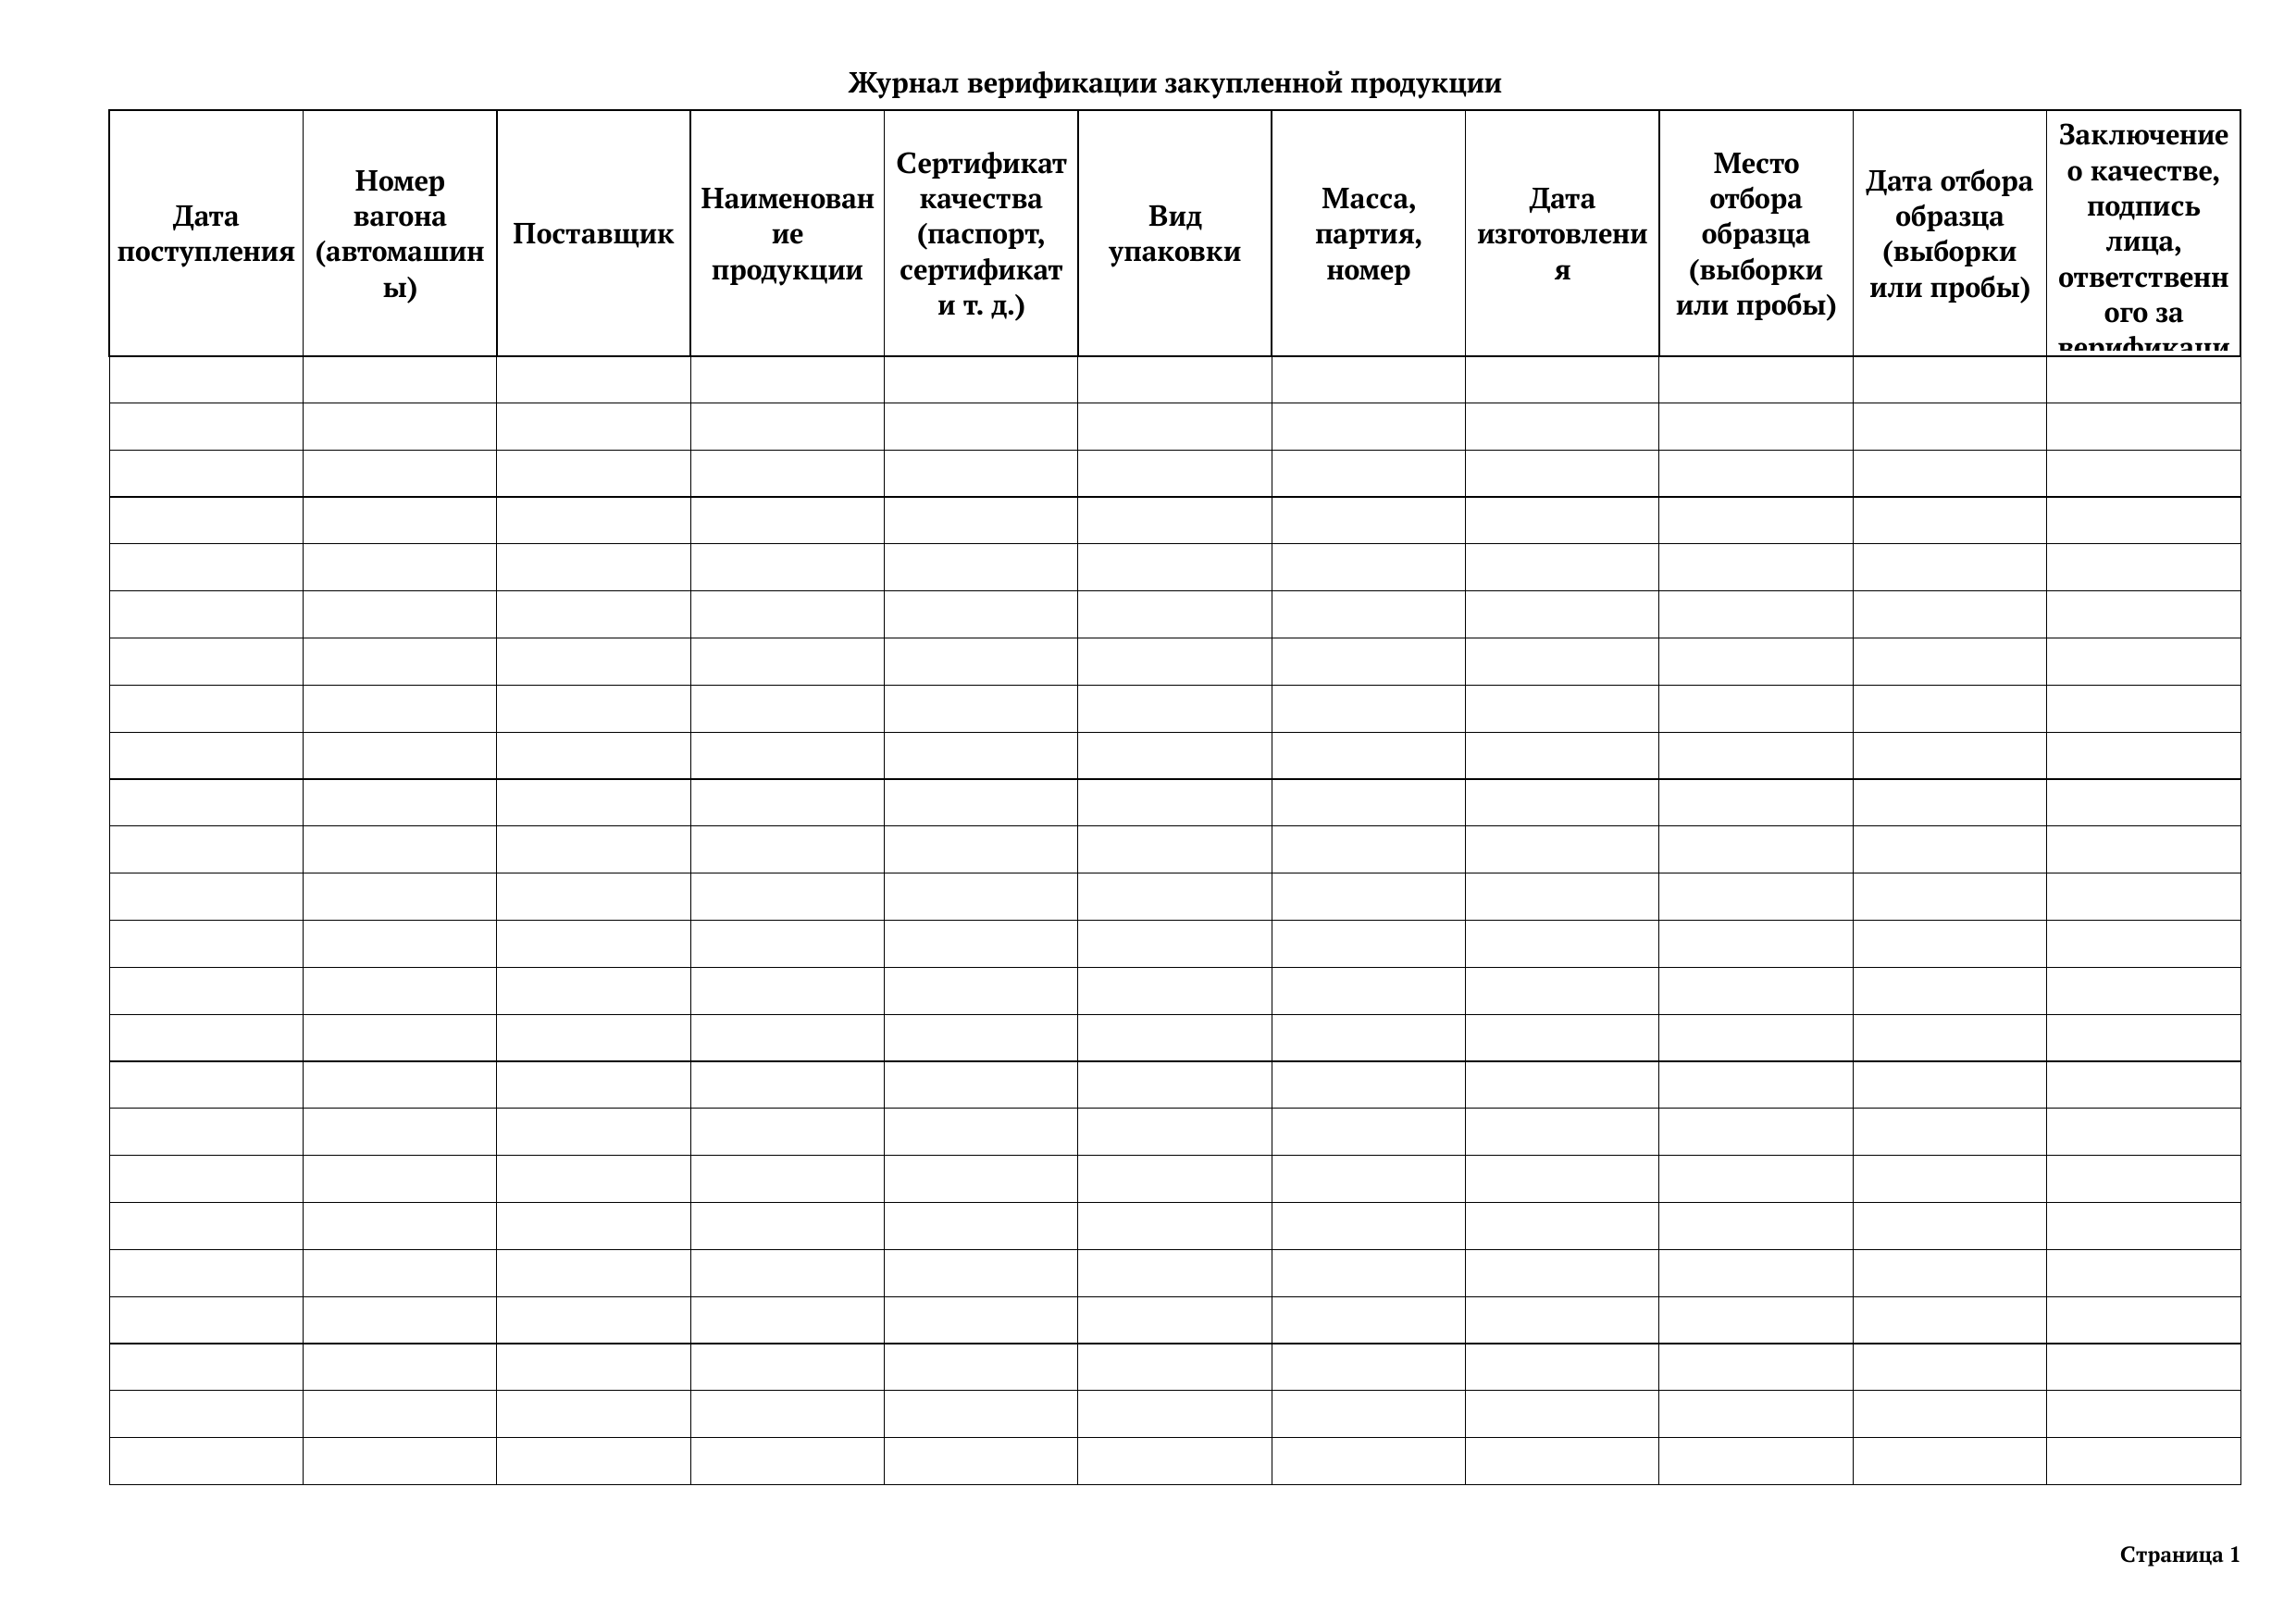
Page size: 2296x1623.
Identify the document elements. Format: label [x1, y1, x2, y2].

table_cell [110, 873, 303, 920]
table_cell [1854, 498, 2046, 543]
table_cell [691, 638, 884, 685]
table_cell [1854, 1438, 2046, 1484]
table_cell [1854, 1015, 2046, 1060]
table_cell [1854, 544, 2046, 590]
table_cell [885, 873, 1077, 920]
table_cell [110, 921, 303, 967]
table_cell [885, 1297, 1077, 1343]
table_cell [2047, 591, 2240, 638]
table_header [110, 357, 303, 403]
table_header [1078, 357, 1272, 403]
table_cell [2047, 1250, 2240, 1296]
table_header [691, 357, 884, 403]
table_cell [1078, 921, 1272, 967]
table_cell [691, 733, 884, 778]
table_cell [1466, 591, 1658, 638]
table_cell [691, 403, 884, 450]
table_cell [2047, 638, 2240, 685]
table_cell [2047, 1015, 2240, 1060]
table_cell [1659, 1391, 1853, 1437]
table_cell [304, 1344, 496, 1390]
table_cell [304, 1156, 496, 1202]
table_cell [1854, 733, 2046, 778]
table_cell [1659, 733, 1853, 778]
table_cell [2047, 1438, 2240, 1484]
table_cell [885, 921, 1077, 967]
table_cell [2047, 1203, 2240, 1249]
table_cell [497, 1015, 690, 1060]
table_cell [497, 591, 690, 638]
table_cell [691, 1015, 884, 1060]
table_cell [1272, 733, 1465, 778]
table_cell [1272, 1109, 1465, 1155]
table_cell [304, 1391, 496, 1437]
table_cell [304, 968, 496, 1014]
table_cell [1854, 1203, 2046, 1249]
table_cell [497, 780, 690, 825]
table_cell [497, 1297, 690, 1343]
table_cell [885, 1344, 1077, 1390]
table_cell [1466, 1203, 1658, 1249]
table_cell [2047, 451, 2240, 496]
table_cell [885, 686, 1077, 732]
table_cell [110, 1391, 303, 1437]
table_cell [885, 968, 1077, 1014]
table_cell [691, 780, 884, 825]
table_cell [1659, 1203, 1853, 1249]
table_cell [1659, 1156, 1853, 1202]
table_cell [2047, 873, 2240, 920]
table_cell [1078, 544, 1272, 590]
table_cell [885, 780, 1077, 825]
table_cell [304, 1015, 496, 1060]
table_cell [1078, 780, 1272, 825]
table_cell [110, 1156, 303, 1202]
table_cell [1466, 1297, 1658, 1343]
table_cell [1078, 1391, 1272, 1437]
table_cell [691, 544, 884, 590]
table_cell [1854, 968, 2046, 1014]
table_cell [1854, 826, 2046, 873]
table_cell [1659, 1250, 1853, 1296]
table_cell [1854, 451, 2046, 496]
table_cell [2047, 498, 2240, 543]
table_cell [110, 968, 303, 1014]
table_cell [110, 780, 303, 825]
table_cell [110, 638, 303, 685]
table_cell [2047, 1344, 2240, 1390]
table_cell [885, 1203, 1077, 1249]
table_cell [885, 1438, 1077, 1484]
table_cell [1466, 968, 1658, 1014]
table_cell [1659, 873, 1853, 920]
table_cell [110, 1250, 303, 1296]
table_cell [304, 403, 496, 450]
table_cell [110, 544, 303, 590]
table_cell [110, 591, 303, 638]
table_cell [1659, 968, 1853, 1014]
table_cell [885, 1156, 1077, 1202]
table_cell [1078, 591, 1272, 638]
table_cell [497, 1109, 690, 1155]
table_cell [1078, 826, 1272, 873]
table_cell [1659, 1438, 1853, 1484]
table_cell [110, 733, 303, 778]
table_cell [497, 1391, 690, 1437]
table_cell [497, 544, 690, 590]
table_cell [1272, 1250, 1465, 1296]
table_cell [1466, 403, 1658, 450]
table_header [1854, 357, 2046, 403]
table_cell [885, 1391, 1077, 1437]
table_header [1272, 357, 1465, 403]
table_cell [1466, 638, 1658, 685]
table_cell [885, 1109, 1077, 1155]
table_cell [1659, 686, 1853, 732]
table_cell [497, 498, 690, 543]
table_cell [1272, 1062, 1465, 1108]
table_cell [304, 686, 496, 732]
table_cell [1466, 1250, 1658, 1296]
table_cell [1272, 1438, 1465, 1484]
table_cell [497, 403, 690, 450]
table_cell [1466, 544, 1658, 590]
table_cell [1466, 1438, 1658, 1484]
table_cell [110, 498, 303, 543]
table_cell [691, 591, 884, 638]
table_cell [497, 826, 690, 873]
table_cell [110, 1109, 303, 1155]
table_cell [1854, 1344, 2046, 1390]
table_cell [1854, 1156, 2046, 1202]
table_cell [1854, 1391, 2046, 1437]
table_cell [1272, 638, 1465, 685]
table_cell [1078, 686, 1272, 732]
table_cell [1466, 451, 1658, 496]
table_cell [1854, 1297, 2046, 1343]
table_cell [2047, 780, 2240, 825]
table_cell [497, 638, 690, 685]
table_cell [1854, 873, 2046, 920]
table_cell [304, 733, 496, 778]
table_cell [1466, 1015, 1658, 1060]
table_cell [885, 1015, 1077, 1060]
table_cell [304, 1250, 496, 1296]
table_cell [1659, 1344, 1853, 1390]
table_cell [304, 544, 496, 590]
table_cell [1272, 780, 1465, 825]
table_cell [304, 1203, 496, 1249]
table_cell [304, 780, 496, 825]
table_cell [1272, 591, 1465, 638]
table_cell [1466, 780, 1658, 825]
table_cell [691, 921, 884, 967]
table_cell [1466, 921, 1658, 967]
table_cell [1272, 826, 1465, 873]
table_cell [2047, 921, 2240, 967]
table_cell [1078, 873, 1272, 920]
table_cell [110, 1297, 303, 1343]
table_cell [1272, 921, 1465, 967]
table_cell [1854, 1062, 2046, 1108]
table_cell [1466, 1344, 1658, 1390]
table_cell [1078, 1250, 1272, 1296]
table_cell [497, 921, 690, 967]
table_cell [885, 544, 1077, 590]
table_cell [691, 873, 884, 920]
table_cell [1078, 1297, 1272, 1343]
table_cell [304, 873, 496, 920]
table_header [885, 357, 1077, 403]
table_cell [1078, 638, 1272, 685]
table_cell [304, 1297, 496, 1343]
table_cell [2047, 1297, 2240, 1343]
table_cell [691, 1250, 884, 1296]
table_cell [1272, 403, 1465, 450]
table_cell [497, 1156, 690, 1202]
table_cell [885, 451, 1077, 496]
table_cell [1466, 1062, 1658, 1108]
table_cell [1078, 1438, 1272, 1484]
table_cell [110, 451, 303, 496]
table_cell [110, 686, 303, 732]
table_cell [304, 921, 496, 967]
table_cell [885, 1250, 1077, 1296]
table_cell [1854, 780, 2046, 825]
table_cell [1466, 733, 1658, 778]
table_cell [691, 1438, 884, 1484]
table_cell [1272, 1156, 1465, 1202]
table_cell [497, 451, 690, 496]
table_cell [1659, 1015, 1853, 1060]
table_cell [1272, 686, 1465, 732]
table_cell [110, 826, 303, 873]
table_cell [1466, 1156, 1658, 1202]
table_cell [1466, 1109, 1658, 1155]
table_cell [2047, 1109, 2240, 1155]
table_cell [304, 451, 496, 496]
table_cell [1854, 1109, 2046, 1155]
table_cell [497, 1203, 690, 1249]
table_cell [1078, 1156, 1272, 1202]
table_cell [691, 451, 884, 496]
table_cell [1078, 451, 1272, 496]
table_cell [1078, 1203, 1272, 1249]
table_cell [1272, 1391, 1465, 1437]
table_cell [1854, 403, 2046, 450]
table_cell [1078, 733, 1272, 778]
table_cell [691, 498, 884, 543]
table_cell [1078, 403, 1272, 450]
table_cell [1466, 826, 1658, 873]
table_cell [885, 498, 1077, 543]
table_cell [691, 686, 884, 732]
table_cell [691, 826, 884, 873]
table_cell [2047, 733, 2240, 778]
table_cell [1272, 1203, 1465, 1249]
table_header [1659, 357, 1853, 403]
table_cell [1854, 921, 2046, 967]
table_cell [1272, 1015, 1465, 1060]
table_cell [885, 1062, 1077, 1108]
table_cell [1659, 826, 1853, 873]
table_cell [1659, 921, 1853, 967]
table_cell [691, 1297, 884, 1343]
table_cell [1854, 591, 2046, 638]
table_cell [1466, 686, 1658, 732]
table_cell [691, 1344, 884, 1390]
table_cell [2047, 403, 2240, 450]
table_cell [2047, 826, 2240, 873]
table_cell [497, 1062, 690, 1108]
table_cell [497, 1344, 690, 1390]
table_cell [1659, 403, 1853, 450]
table_header [304, 357, 496, 403]
table_cell [1078, 1015, 1272, 1060]
table_cell [1854, 1250, 2046, 1296]
table_cell [1854, 638, 2046, 685]
table_cell [304, 1109, 496, 1155]
table_cell [1659, 544, 1853, 590]
table_header [2047, 357, 2240, 403]
table_cell [1272, 451, 1465, 496]
table_cell [1466, 873, 1658, 920]
table_cell [497, 733, 690, 778]
table_cell [691, 1062, 884, 1108]
table_cell [1466, 1391, 1658, 1437]
table_cell [691, 1156, 884, 1202]
table_cell [110, 1062, 303, 1108]
table_cell [1659, 451, 1853, 496]
table_cell [1659, 780, 1853, 825]
table_cell [1659, 1297, 1853, 1343]
table_cell [497, 1438, 690, 1484]
table_cell [1659, 591, 1853, 638]
table_cell [691, 1391, 884, 1437]
table_cell [110, 1344, 303, 1390]
table_cell [304, 1438, 496, 1484]
table_cell [497, 968, 690, 1014]
table_cell [2047, 1062, 2240, 1108]
table_cell [1078, 1062, 1272, 1108]
table_cell [1078, 498, 1272, 543]
table_cell [1272, 498, 1465, 543]
table_cell [110, 1015, 303, 1060]
table_cell [2047, 1391, 2240, 1437]
table_cell [1272, 1344, 1465, 1390]
table_cell [1272, 1297, 1465, 1343]
table_cell [885, 733, 1077, 778]
table_cell [2047, 1156, 2240, 1202]
table_cell [1078, 968, 1272, 1014]
table_cell [1659, 638, 1853, 685]
table_cell [304, 498, 496, 543]
table_cell [2047, 686, 2240, 732]
table_cell [304, 638, 496, 685]
table_cell [110, 403, 303, 450]
table_cell [304, 591, 496, 638]
table_header [497, 357, 690, 403]
table_header [1466, 357, 1658, 403]
table_cell [304, 826, 496, 873]
table_cell [2047, 968, 2240, 1014]
table_cell [885, 826, 1077, 873]
table_cell [304, 1062, 496, 1108]
table_cell [691, 1203, 884, 1249]
table_cell [1659, 1062, 1853, 1108]
table_cell [1854, 686, 2046, 732]
table_cell [1659, 1109, 1853, 1155]
table_cell [885, 591, 1077, 638]
table_cell [110, 1203, 303, 1249]
table_cell [1272, 544, 1465, 590]
table_cell [885, 403, 1077, 450]
table_cell [1078, 1344, 1272, 1390]
table_cell [497, 686, 690, 732]
table_cell [110, 1438, 303, 1484]
table_cell [1466, 498, 1658, 543]
table_cell [1659, 498, 1853, 543]
table_cell [691, 1109, 884, 1155]
table_cell [1272, 873, 1465, 920]
table_cell [497, 873, 690, 920]
table_cell [2047, 544, 2240, 590]
table_cell [885, 638, 1077, 685]
table_cell [1078, 1109, 1272, 1155]
table_cell [691, 968, 884, 1014]
table_cell [497, 1250, 690, 1296]
table_cell [1272, 968, 1465, 1014]
